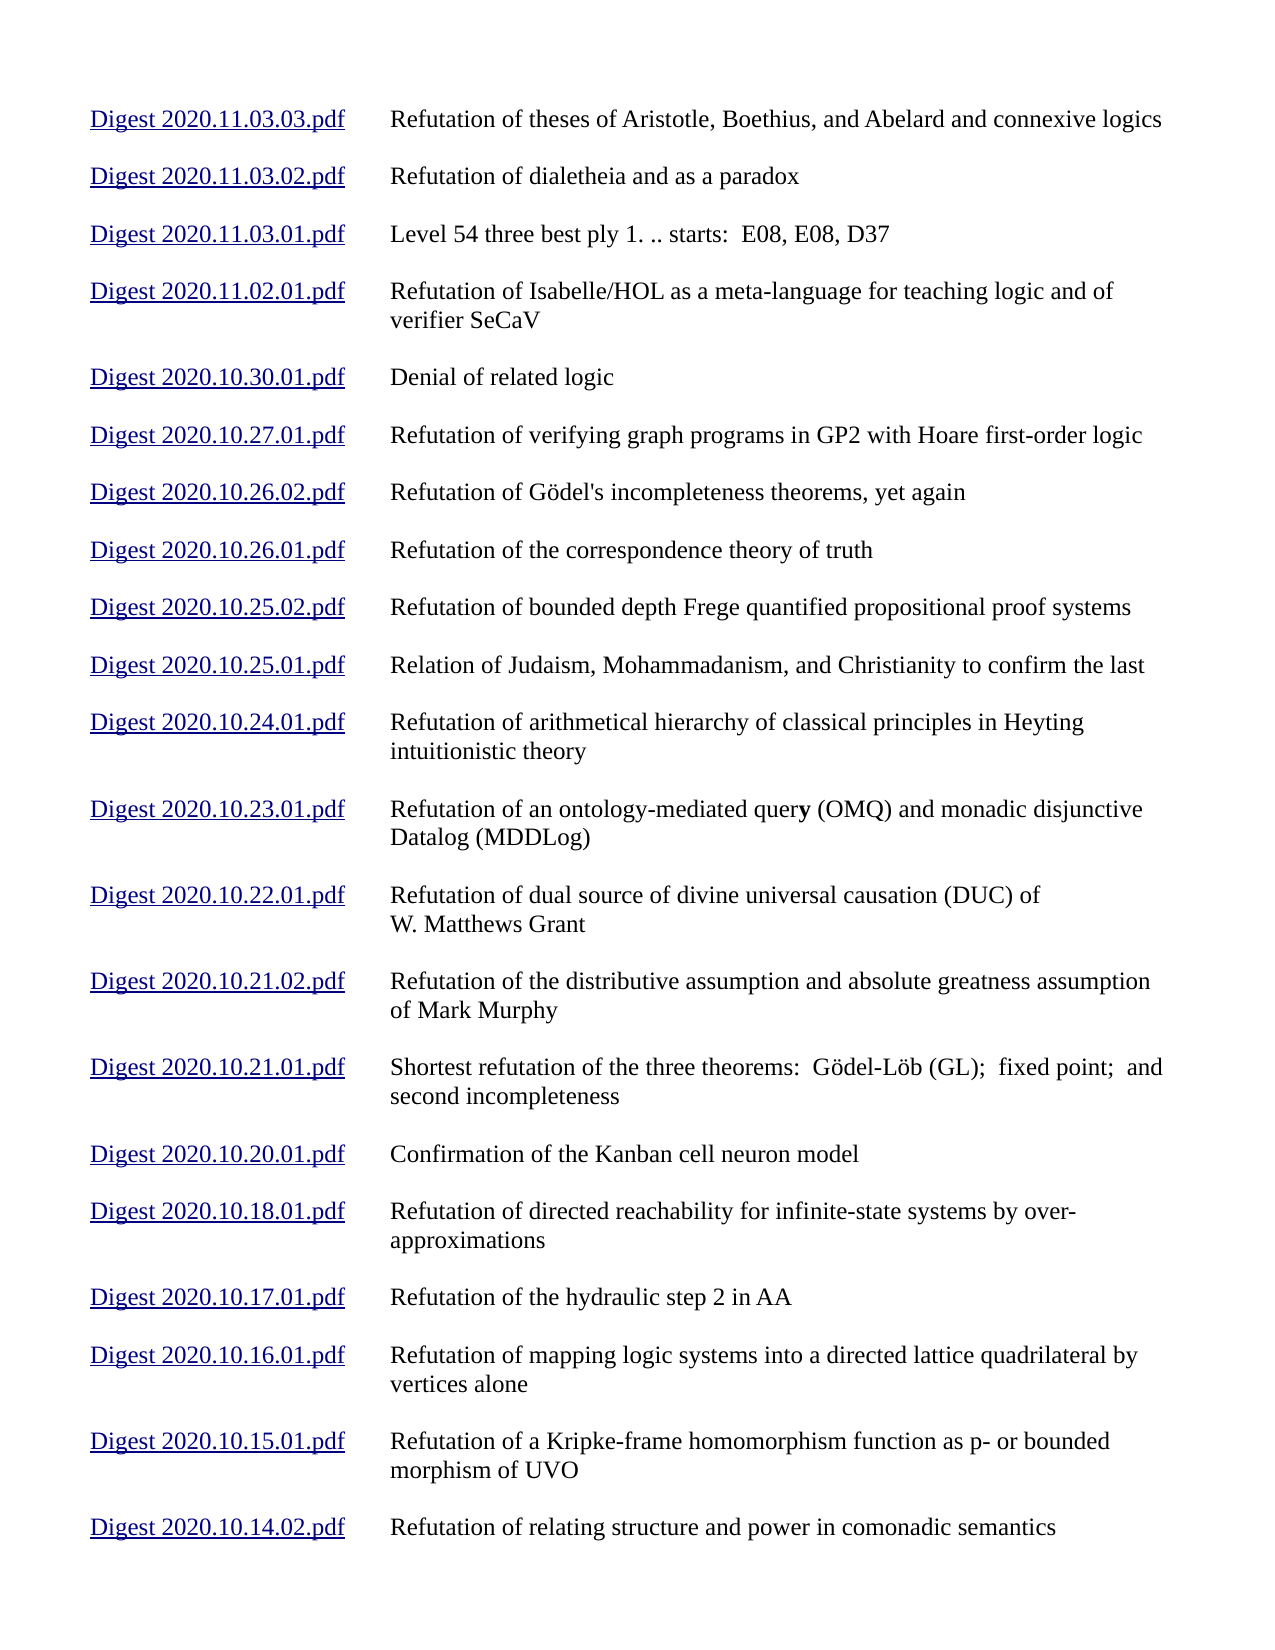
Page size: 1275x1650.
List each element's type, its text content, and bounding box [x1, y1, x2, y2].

text Digest 2020.10.14.02.pdf Refutation of relating structure and power in comonadic semantics [90, 1512, 1185, 1541]
text Digest 2020.10.15.01.pdf Refutation of a Kripke-frame homomorphism function as p- or bounded morphism of UVO [90, 1426, 1185, 1484]
text Digest 2020.10.27.01.pdf Refutation of verifying graph programs in GP2 with Hoare first-order logic [90, 420, 1185, 449]
text W. Matthews Grant [90, 909, 1185, 937]
text Digest 2020.10.23.01.pdf Refutation of an ontology-mediated query (OMQ) and monadic disjunctive Datalog (MDDLog) [90, 794, 1185, 851]
text Digest 2020.11.02.01.pdf Refutation of Isabelle/HOL as a meta-language for teaching logic and of verifier SeCaV [90, 276, 1185, 334]
text Digest 2020.10.20.01.pdf Confirmation of the Kanban cell neuron model [90, 1139, 1185, 1167]
text of Mark Murphy [90, 995, 1185, 1024]
text Digest 2020.11.03.03.pdf Refutation of theses of Aristotle, Boethius, and Abelard and connexive logics [90, 104, 1185, 132]
text Digest 2020.10.22.01.pdf Refutation of dual source of divine universal causation (DUC) of [90, 880, 1185, 909]
text Digest 2020.10.17.01.pdf Refutation of the hydraulic step 2 in AA [90, 1282, 1185, 1311]
text Digest 2020.10.26.01.pdf Refutation of the correspondence theory of truth [90, 535, 1185, 564]
text Digest 2020.11.03.01.pdf Level 54 three best ply 1. .. starts: E08, E08, D37 [90, 219, 1185, 247]
text Digest 2020.10.30.01.pdf Denial of related logic [90, 362, 1185, 391]
text Digest 2020.10.21.02.pdf Refutation of the distributive assumption and absolute greatness assumption [90, 966, 1185, 995]
text Digest 2020.10.18.01.pdf Refutation of directed reachability for infinite-state systems by over- approximations [90, 1196, 1185, 1254]
text Digest 2020.11.03.02.pdf Refutation of dialetheia and as a paradox [90, 161, 1185, 190]
text Digest 2020.10.24.01.pdf Refutation of arithmetical hierarchy of classical principles in Heyting intuitionistic theory [90, 707, 1185, 765]
text Digest 2020.10.25.02.pdf Refutation of bounded depth Frege quantified propositional proof systems [90, 592, 1185, 621]
text Digest 2020.10.26.02.pdf Refutation of Gödel's incompleteness theorems, yet again [90, 477, 1185, 506]
text Digest 2020.10.25.01.pdf Relation of Judaism, Mohammadanism, and Christianity to confirm the last [90, 650, 1185, 707]
text Digest 2020.10.16.01.pdf Refutation of mapping logic systems into a directed lattice quadrilateral by vertices alone [90, 1340, 1185, 1397]
text Digest 2020.10.21.01.pdf Shortest refutation of the three theorems: Gödel-Löb (GL); fixed point; and second incompleteness [90, 1052, 1185, 1110]
